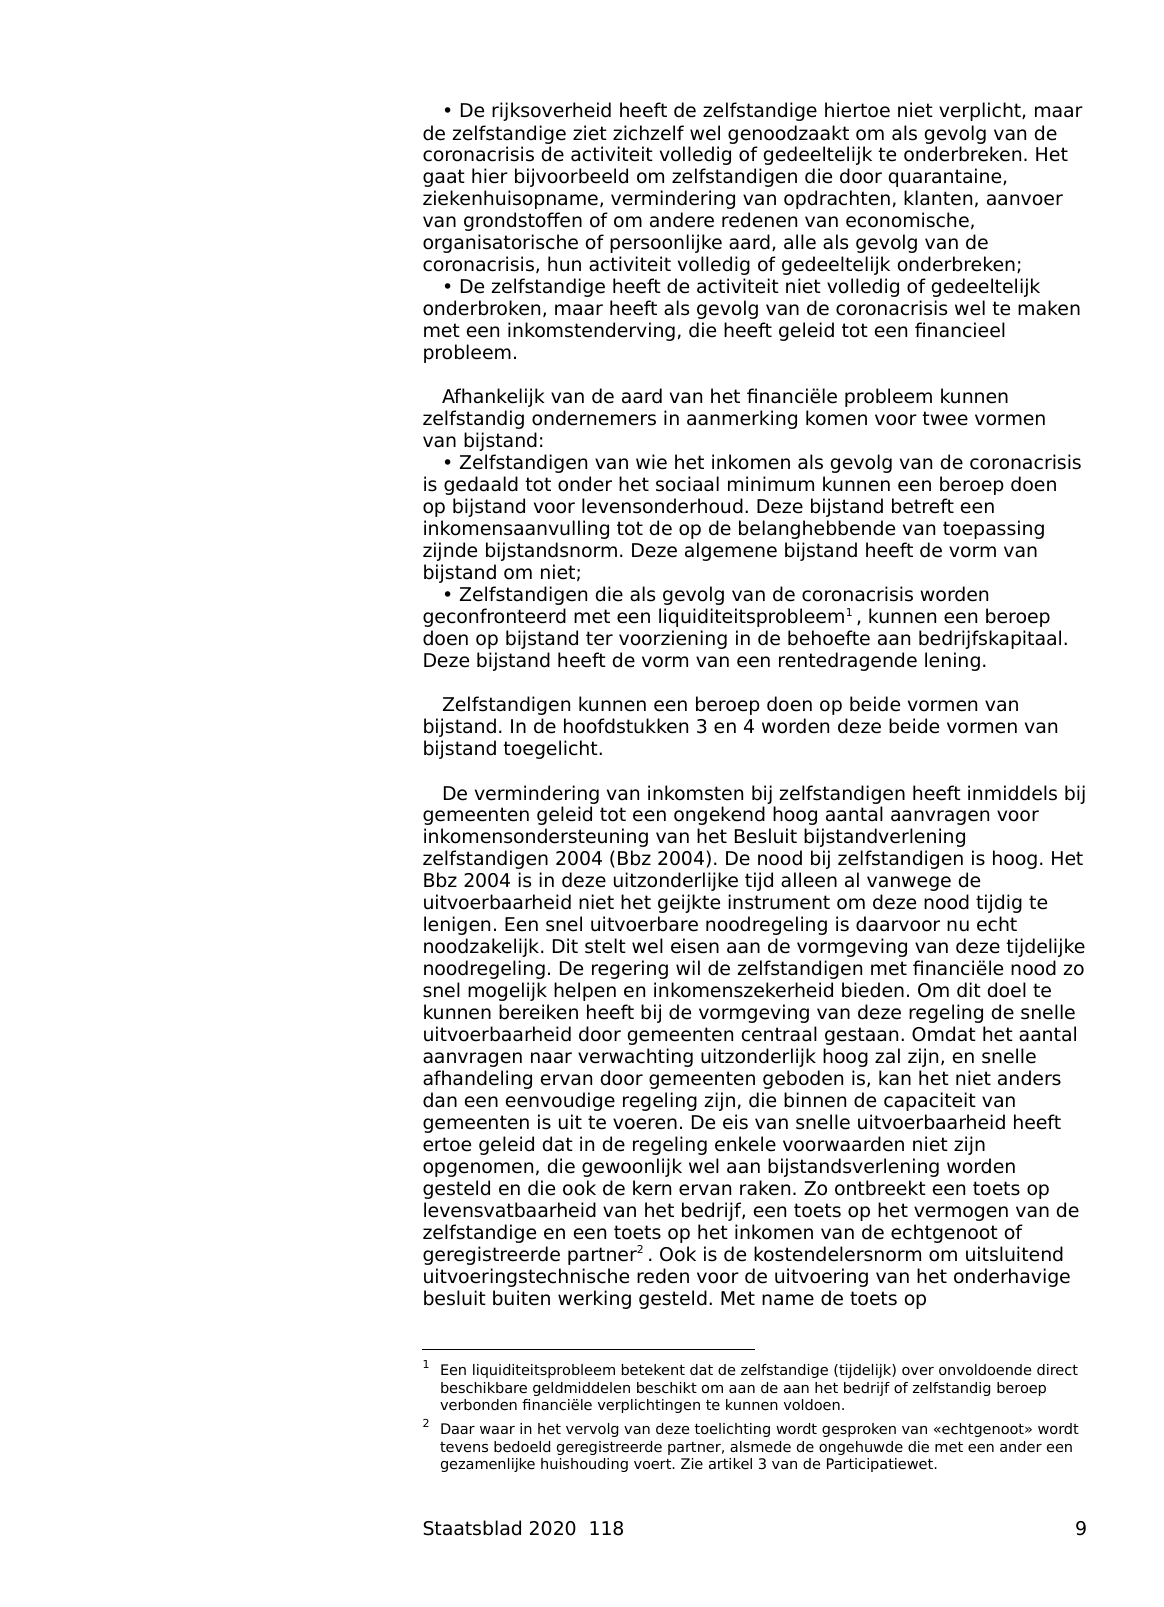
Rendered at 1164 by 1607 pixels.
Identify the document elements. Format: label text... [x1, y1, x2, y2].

text • Zelfstandigen die als gevolg van de coronacrisis worden geconfronteerd met een liquiditeitsprobleem, kunnen een beroep doen op bijstand ter voorziening in de behoefte aan bedrijfskapitaal. Deze bijstand heeft de vorm van een rentedragende lening. [422, 584, 1087, 672]
text • De rijksoverheid heeft de zelfstandige hiertoe niet verplicht, maar de zelfstandige ziet zichzelf wel genoodzaakt om als gevolg van de coronacrisis de activiteit volledig of gedeeltelijk te onderbreken. Het gaat hier bijvoorbeeld om zelfstandigen die door quarantaine, ziekenhuisopname, vermindering van opdrachten, klanten, aanvoer van grondstoffen of om andere redenen van economische, organisatorische of persoonlijke aard, alle als gevolg van de coronacrisis, hun activiteit volledig of gedeeltelijk onderbreken; [422, 100, 1087, 276]
text Zelfstandigen kunnen een beroep doen op beide vormen van bijstand. In de hoofdstukken 3 en 4 worden deze beide vormen van bijstand toegelicht. [422, 694, 1087, 760]
text • De zelfstandige heeft de activiteit niet volledig of gedeeltelijk onderbroken, maar heeft als gevolg van de coronacrisis wel te maken met een inkomstenderving, die heeft geleid tot een financieel probleem. [422, 276, 1087, 364]
text Een liquiditeitsprobleem betekent dat de zelfstandige (tijdelijk) over onvoldoende direct beschikbare geldmiddelen beschikt om aan de aan het bedrijf of zelfstandig beroep verbonden financiële verplichtingen te kunnen voldoen. [422, 1358, 1087, 1414]
text De vermindering van inkomsten bij zelfstandigen heeft inmiddels bij gemeenten geleid tot een ongekend hoog aantal aanvragen voor inkomensondersteuning van het Besluit bijstandverlening zelfstandigen 2004 (Bbz 2004). De nood bij zelfstandigen is hoog. Het Bbz 2004 is in deze uitzonderlijke tijd alleen al vanwege de uitvoerbaarheid niet het geijkte instrument om deze nood tijdig te lenigen. Een snel uitvoerbare noodregeling is daarvoor nu echt noodzakelijk. Dit stelt wel eisen aan de vormgeving van deze tijdelijke noodregeling. De regering wil de zelfstandigen met financiële nood zo snel mogelijk helpen en inkomenszekerheid bieden. Om dit doel te kunnen bereiken heeft bij de vormgeving van deze regeling de snelle uitvoerbaarheid door gemeenten centraal gestaan. Omdat het aantal aanvragen naar verwachting uitzonderlijk hoog zal zijn, en snelle afhandeling ervan door gemeenten geboden is, kan het niet anders dan een eenvoudige regeling zijn, die binnen de capaciteit van gemeenten is uit te voeren. De eis van snelle uitvoerbaarheid heeft ertoe geleid dat in de regeling enkele voorwaarden niet zijn opgenomen, die gewoonlijk wel aan bijstandsverlening worden gesteld en die ook de kern ervan raken. Zo ontbreekt een toets op levensvatbaarheid van het bedrijf, een toets op het vermogen van de zelfstandige en een toets op het inkomen van de echtgenoot of geregistreerde partner. Ook is de kostendelersnorm om uitsluitend uitvoeringstechnische reden voor de uitvoering van het onderhavige besluit buiten werking gesteld. Met name de toets op [422, 782, 1087, 1310]
text Daar waar in het vervolg van deze toelichting wordt gesproken van «echtgenoot» wordt tevens bedoeld geregistreerde partner, alsmede de ongehuwde die met een ander een gezamenlijke huishouding voert. Zie artikel 3 van de Participatiewet. [422, 1417, 1087, 1473]
text • Zelfstandigen van wie het inkomen als gevolg van de coronacrisis is gedaald tot onder het sociaal minimum kunnen een beroep doen op bijstand voor levensonderhoud. Deze bijstand betreft een inkomensaanvulling tot de op de belanghebbende van toepassing zijnde bijstandsnorm. Deze algemene bijstand heeft de vorm van bijstand om niet; [422, 452, 1087, 584]
text Afhankelijk van de aard van het financiële probleem kunnen zelfstandig ondernemers in aanmerking komen voor twee vormen van bijstand: [422, 386, 1087, 452]
